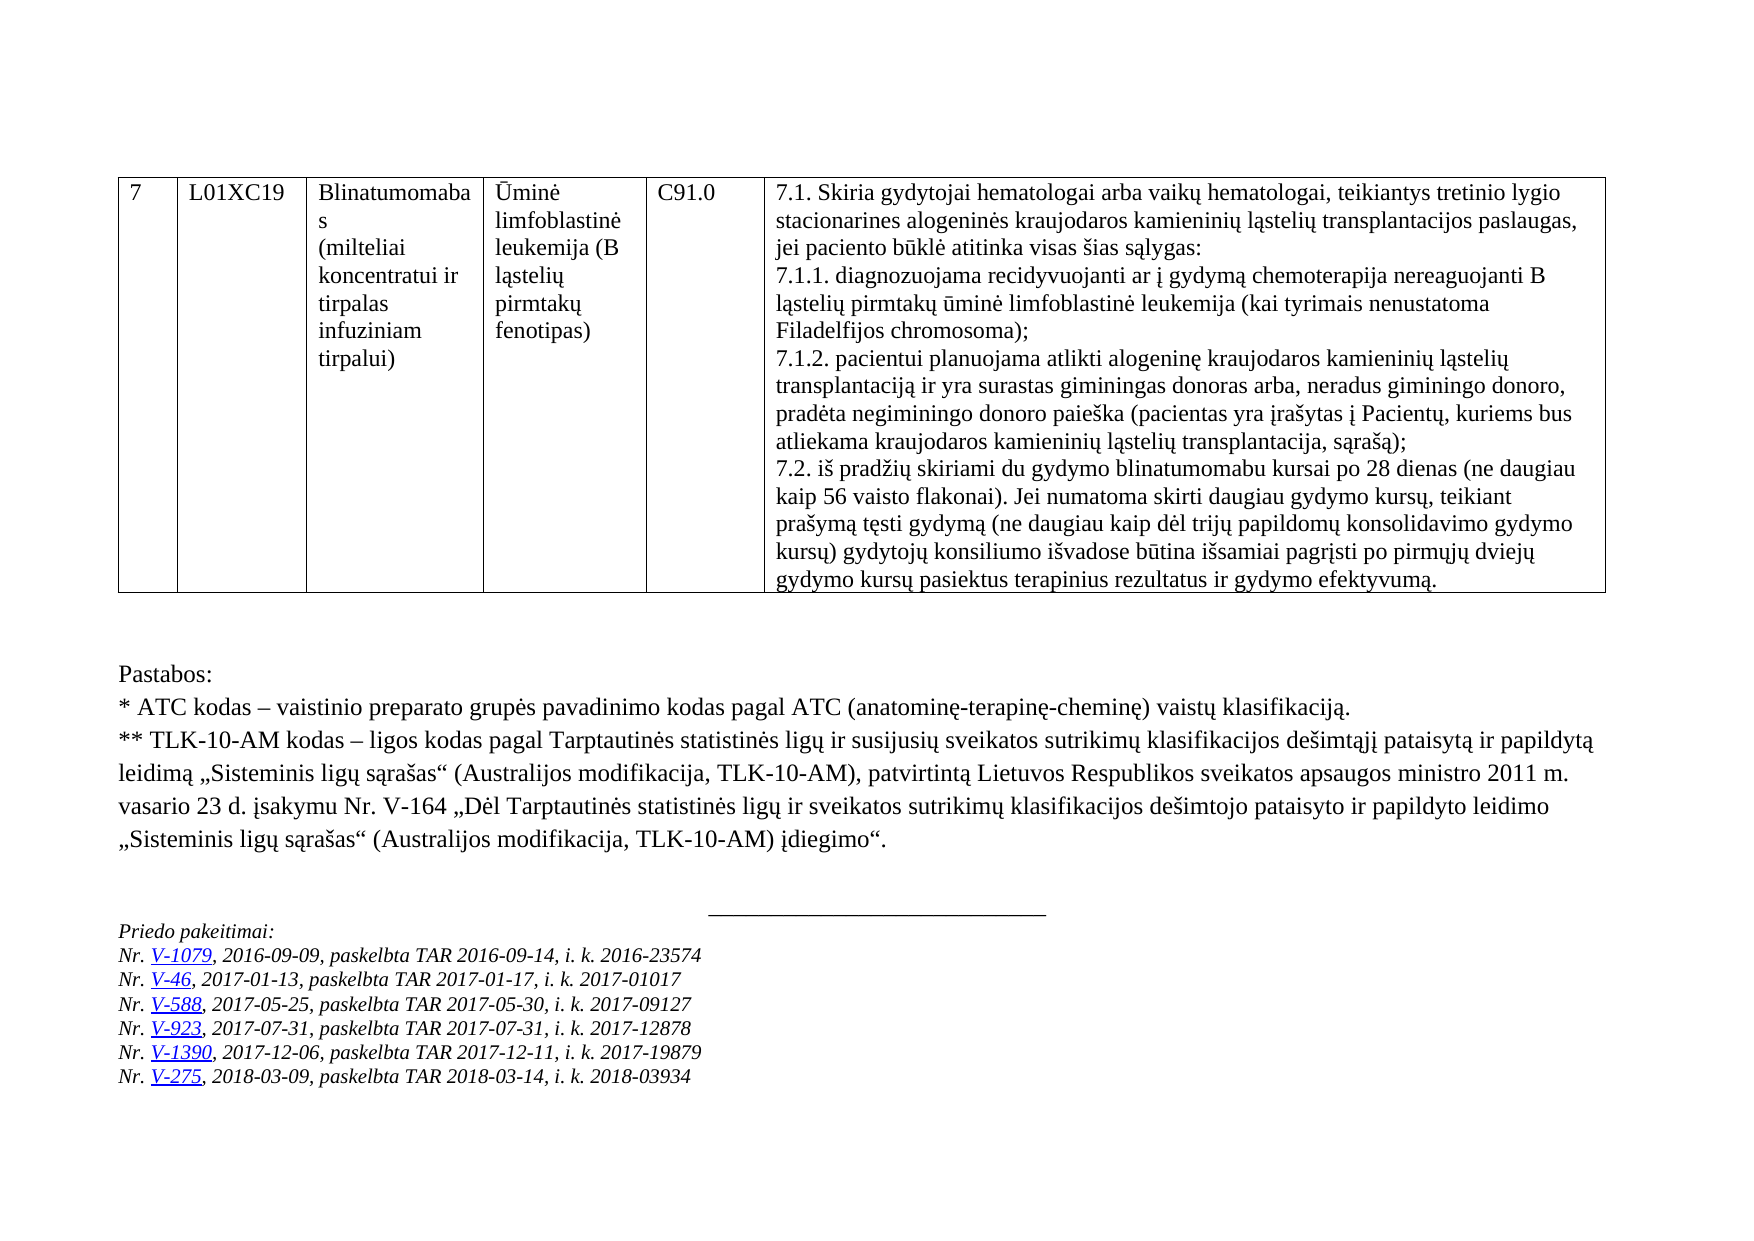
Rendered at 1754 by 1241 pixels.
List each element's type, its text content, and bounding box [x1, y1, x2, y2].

text Nr. V-588, 2017-05-25, paskelbta TAR 2017-05-30, i. k. 2017-09127 [118, 991, 1636, 1016]
text Nr. V-923, 2017-07-31, paskelbta TAR 2017-07-31, i. k. 2017-12878 [118, 1016, 1636, 1039]
table_cell Blinatumomabas (milteliai koncentratui ir tirpalas infuziniam tirpalui) [307, 178, 483, 592]
table_cell C91.0 [647, 178, 764, 592]
text ___________________________ [118, 891, 1636, 919]
text Nr. V-1390, 2017-12-06, paskelbta TAR 2017-12-11, i. k. 2017-19879 [118, 1039, 1636, 1064]
text Nr. V-275, 2018-03-09, paskelbta TAR 2018-03-14, i. k. 2018-03934 [118, 1064, 1636, 1088]
table_cell 7.1. Skiria gydytojai hematologai arba vaikų hematologai, teikiantys tretinio lygio stacionarines alogeninės kraujodaros kamieninių ląstelių transplantacijos paslaugas, jei paciento būklė atitinka visas šias sąlygas: 7.1.1. diagnozuojama recidyvuojanti ar į gydymą chemoterapija nereaguojanti B ląstelių pirmtakų ūminė limfoblastinė leukemija (kai tyrimais nenustatoma Filadelfijos chromosoma); 7.1.2. pacientui planuojama atlikti alogeninę kraujodaros kamieninių ląstelių transplantaciją ir yra surastas giminingas donoras arba, neradus giminingo donoro, pradėta negiminingo donoro paieška (pacientas yra įrašytas į Pacientų, kuriems bus atliekama kraujodaros kamieninių ląstelių transplantacija, sąrašą); 7.2. iš pradžių skiriami du gydymo blinatumomabu kursai po 28 dienas (ne daugiau kaip 56 vaisto flakonai). Jei numatoma skirti daugiau gydymo kursų, teikiant prašymą tęsti gydymą (ne daugiau kaip dėl trijų papildomų konsolidavimo gydymo kursų) gydytojų konsiliumo išvadose būtina išsamiai pagrįsti po pirmųjų dviejų gydymo kursų pasiektus terapinius rezultatus ir gydymo efektyvumą. [765, 178, 1605, 592]
text ** TLK-10-AM kodas – ligos kodas pagal Tarptautinės statistinės ligų ir susijusių sveikatos sutrikimų klasifikacijos dešimtąjį pataisytą ir papildytą leidimą „Sisteminis ligų sąrašas“ (Australijos modifikacija, TLK-10-AM), patvirtintą Lietuvos Respublikos sveikatos apsaugos ministro 2011 m. vasario 23 d. įsakymu Nr. V-164 „Dėl Tarptautinės statistinės ligų ir sveikatos sutrikimų klasifikacijos dešimtojo pataisyto ir papildyto leidimo „Sisteminis ligų sąrašas“ (Australijos modifikacija, TLK-10-AM) įdiegimo“. [118, 725, 1636, 853]
text Pastabos: [118, 659, 1636, 688]
table_cell 7 [119, 178, 177, 592]
text Nr. V-46, 2017-01-13, paskelbta TAR 2017-01-17, i. k. 2017-01017 [118, 967, 1636, 991]
text Priedo pakeitimai: [118, 919, 1636, 943]
table_cell Ūminė limfoblastinė leukemija (B ląstelių pirmtakų fenotipas) [484, 178, 646, 592]
text * ATC kodas – vaistinio preparato grupės pavadinimo kodas pagal ATC (anatominę-terapinę-cheminę) vaistų klasifikaciją. [118, 692, 1636, 721]
table_cell L01XC19 [178, 178, 306, 592]
text Nr. V-1079, 2016-09-09, paskelbta TAR 2016-09-14, i. k. 2016-23574 [118, 943, 1636, 967]
